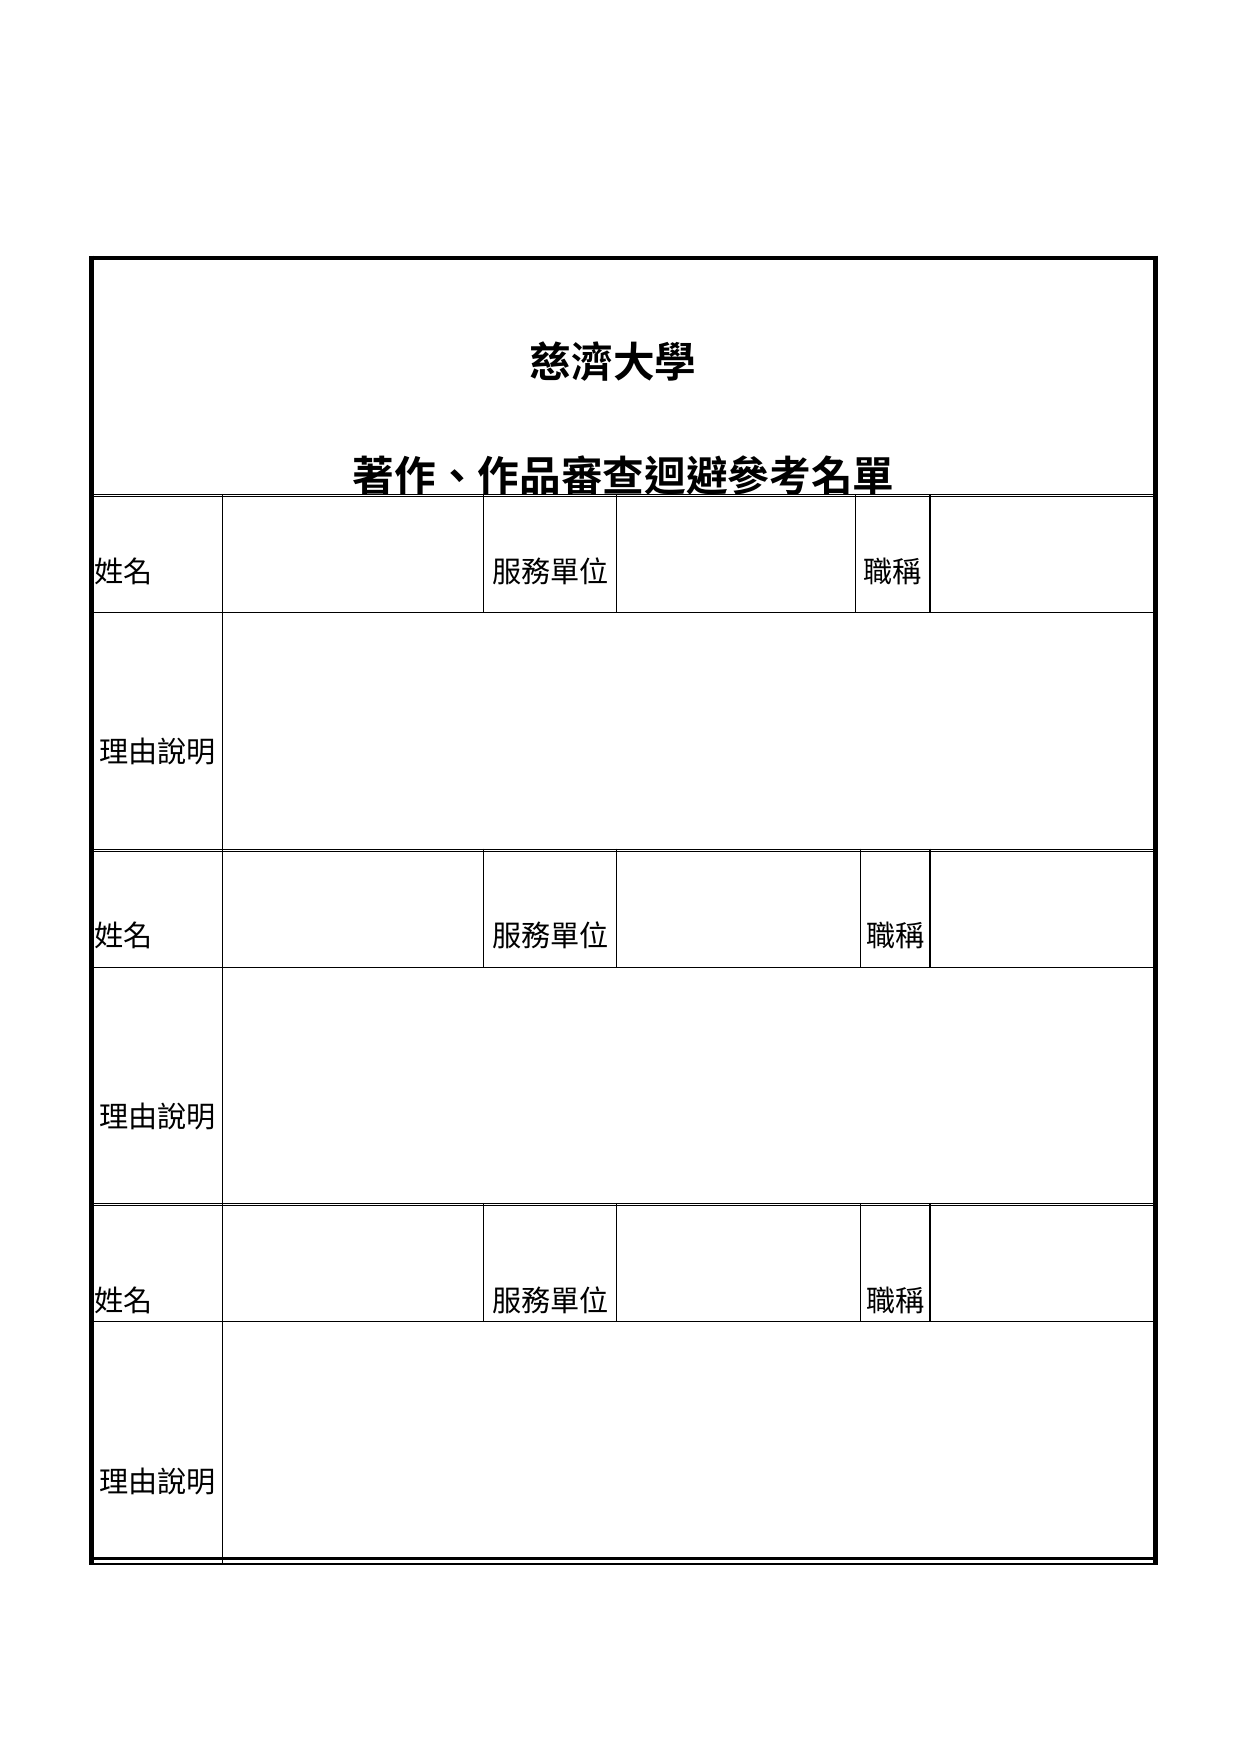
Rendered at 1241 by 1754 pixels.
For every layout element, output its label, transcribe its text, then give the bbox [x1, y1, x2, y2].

table_cell [223, 1322, 1153, 1557]
table_header 慈濟大學 著作、作品審查迴避參考名單 [94, 260, 1153, 494]
table_cell 服務單位 [484, 1206, 616, 1321]
table_cell 姓名 [94, 852, 222, 967]
table_cell 職稱 [861, 1206, 929, 1321]
table_cell [223, 1206, 483, 1321]
table_cell 服務單位 [484, 497, 616, 612]
table_cell [931, 497, 1153, 612]
table_cell [617, 497, 855, 612]
table_cell 服務單位 [484, 852, 616, 967]
table_cell [223, 497, 483, 612]
table_cell 理由說明 [94, 1322, 222, 1557]
table_cell [223, 968, 1153, 1203]
table_cell 理由說明 [94, 613, 222, 848]
table_cell [617, 852, 860, 967]
table_cell 職稱 [856, 497, 929, 612]
table_cell [223, 852, 483, 967]
table_cell [931, 852, 1153, 967]
table_cell 理由說明 [94, 968, 222, 1203]
table_cell [617, 1206, 860, 1321]
table_cell 姓名 [94, 497, 222, 612]
table_cell [931, 1206, 1153, 1321]
table_cell 職稱 [861, 852, 929, 967]
table_cell [223, 613, 1153, 848]
table_cell 姓名 [94, 1206, 222, 1321]
